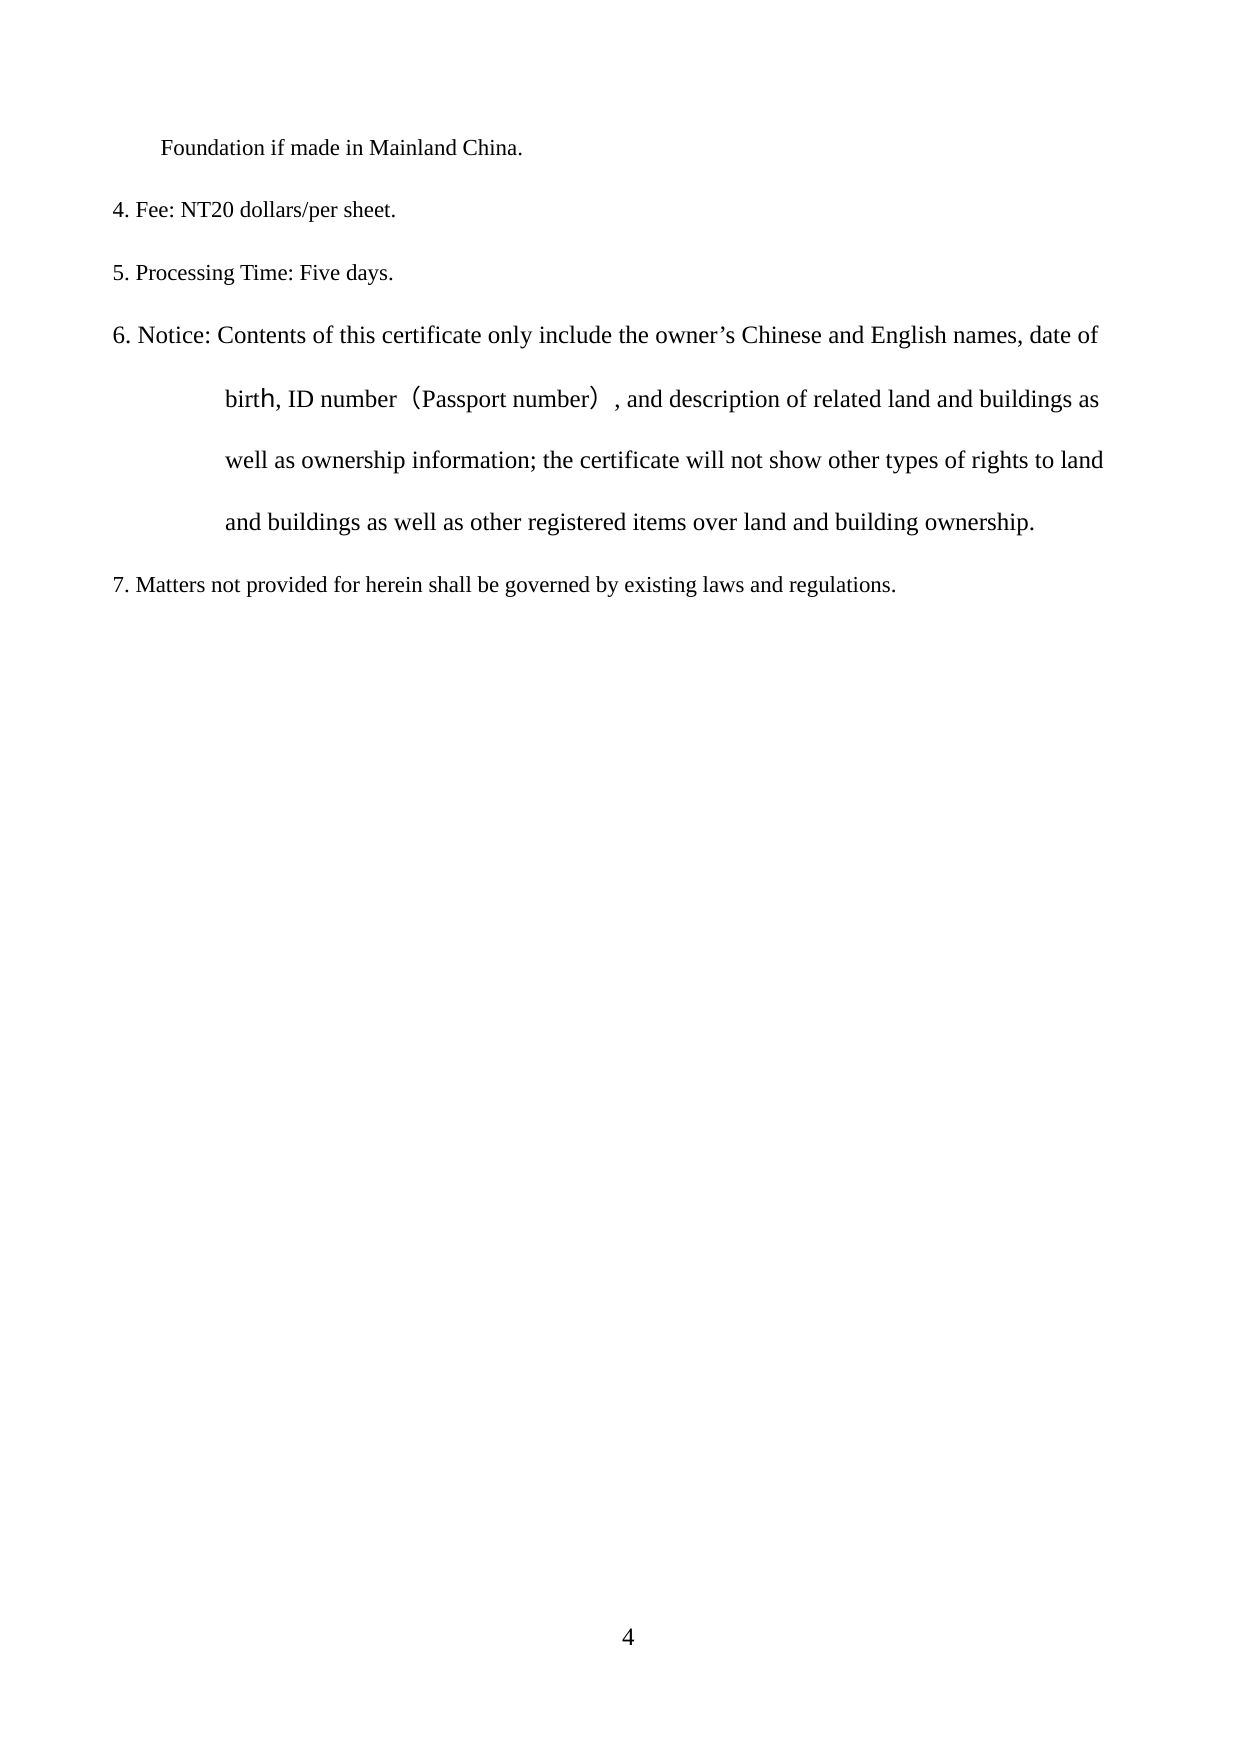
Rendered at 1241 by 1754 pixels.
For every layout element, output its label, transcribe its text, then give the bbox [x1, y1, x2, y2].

text 7. Matters not provided for herein shall be governed by existing laws and regulations. [112, 543, 1144, 605]
text 6. Notice: Contents of this certificate only include the owner’s Chinese and English names, date of birth, ID number（Passport number）, and description of related land and buildings as well as ownership information; the certificate will not show other types of rights to land and buildings as well as other registered items over land and building ownership. [112, 293, 1144, 543]
text 5. Processing Time: Five days. [112, 230, 1144, 293]
text Foundation if made in Mainland China. [137, 105, 1144, 168]
text 4. Fee: NT20 dollars/per sheet. [112, 168, 1144, 230]
